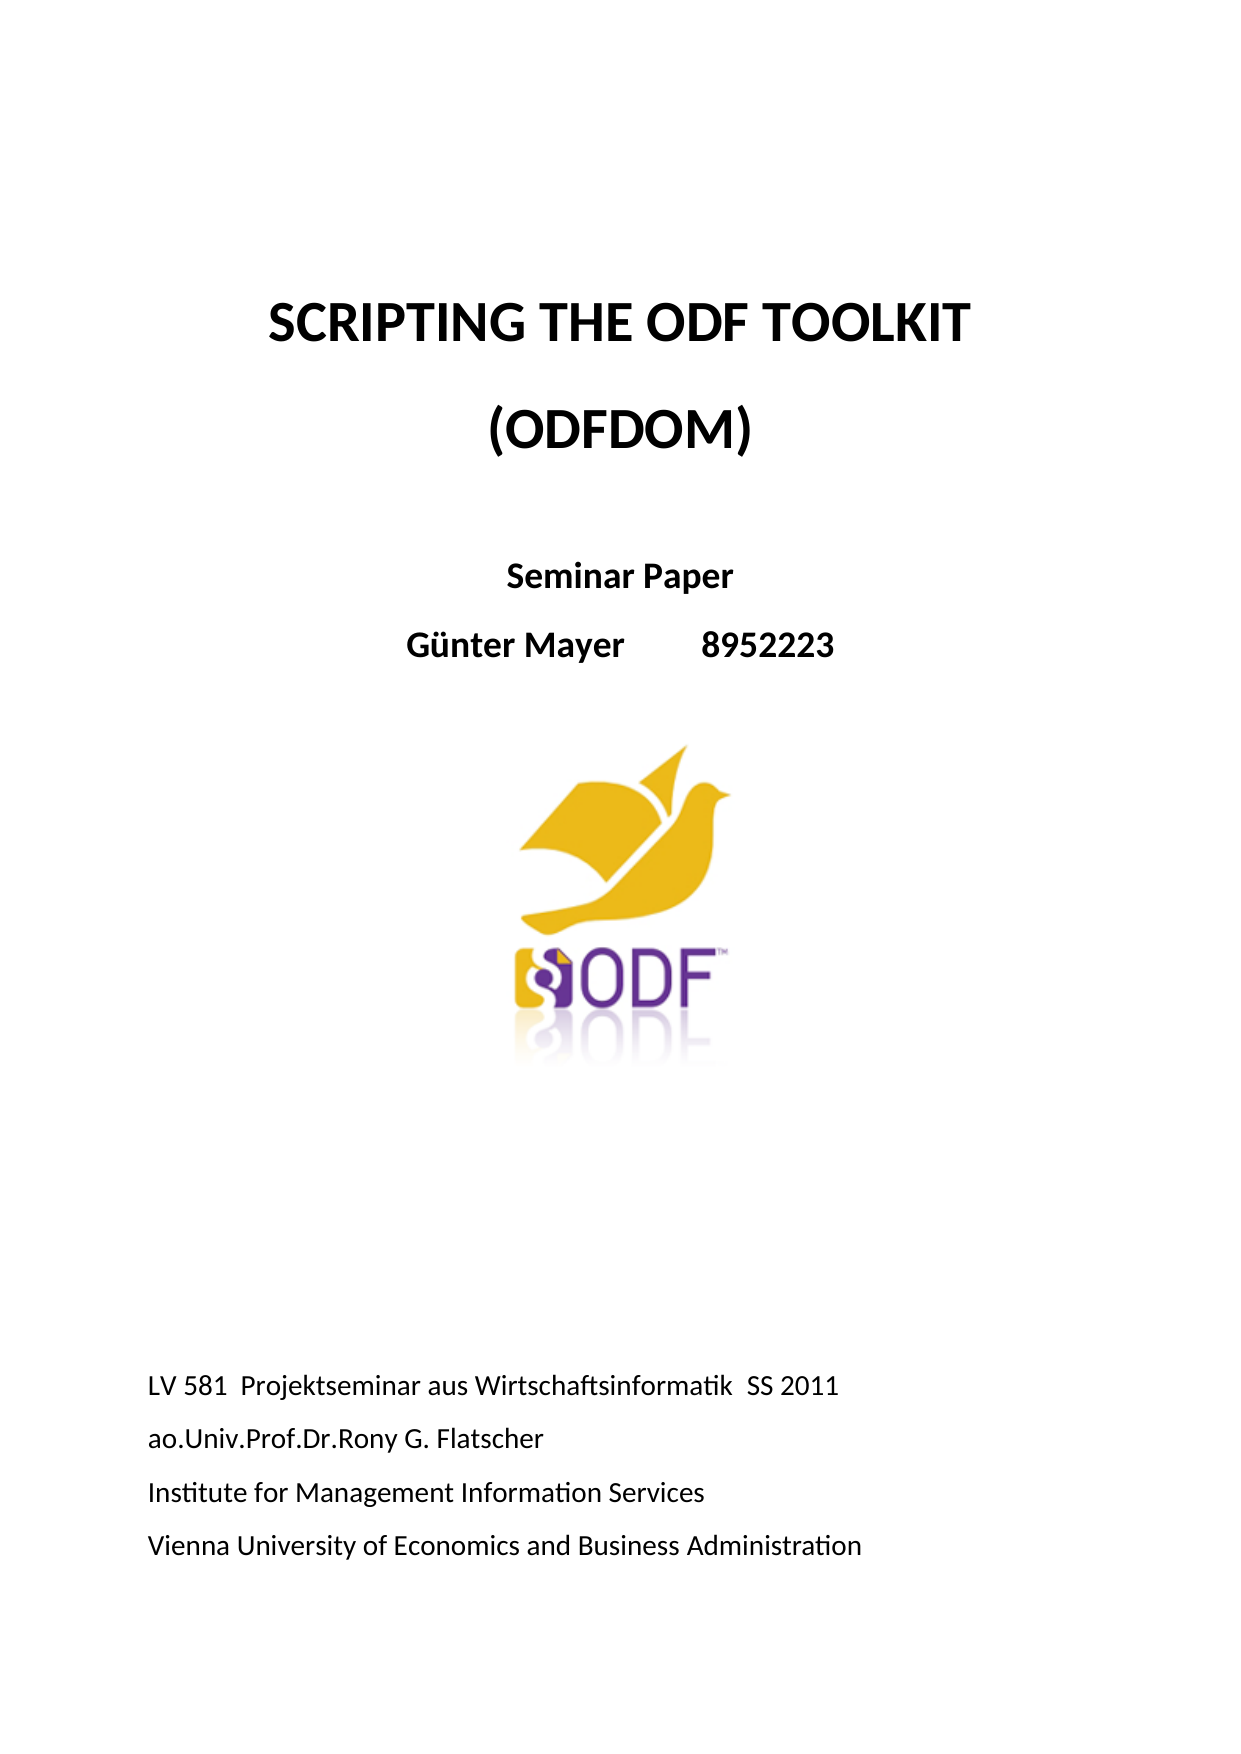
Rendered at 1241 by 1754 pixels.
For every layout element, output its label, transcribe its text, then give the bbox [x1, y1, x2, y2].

text Seminar Paper [148, 552, 1092, 598]
picture [487, 743, 753, 1136]
text Günter Mayer 8952223 [148, 621, 1092, 667]
text ao.Univ.Prof.Dr.Rony G. Flatscher [148, 1420, 1092, 1456]
text Institute for Management Information Services [148, 1474, 1092, 1509]
text SCRIPTING THE ODF TOOLKIT (ODFDOM) [148, 285, 1092, 463]
text Vienna University of Economics and Business Administration [148, 1527, 1092, 1563]
text LV 581 Projektseminar aus Wirtschaftsinformatik SS 2011 [148, 1367, 1092, 1402]
